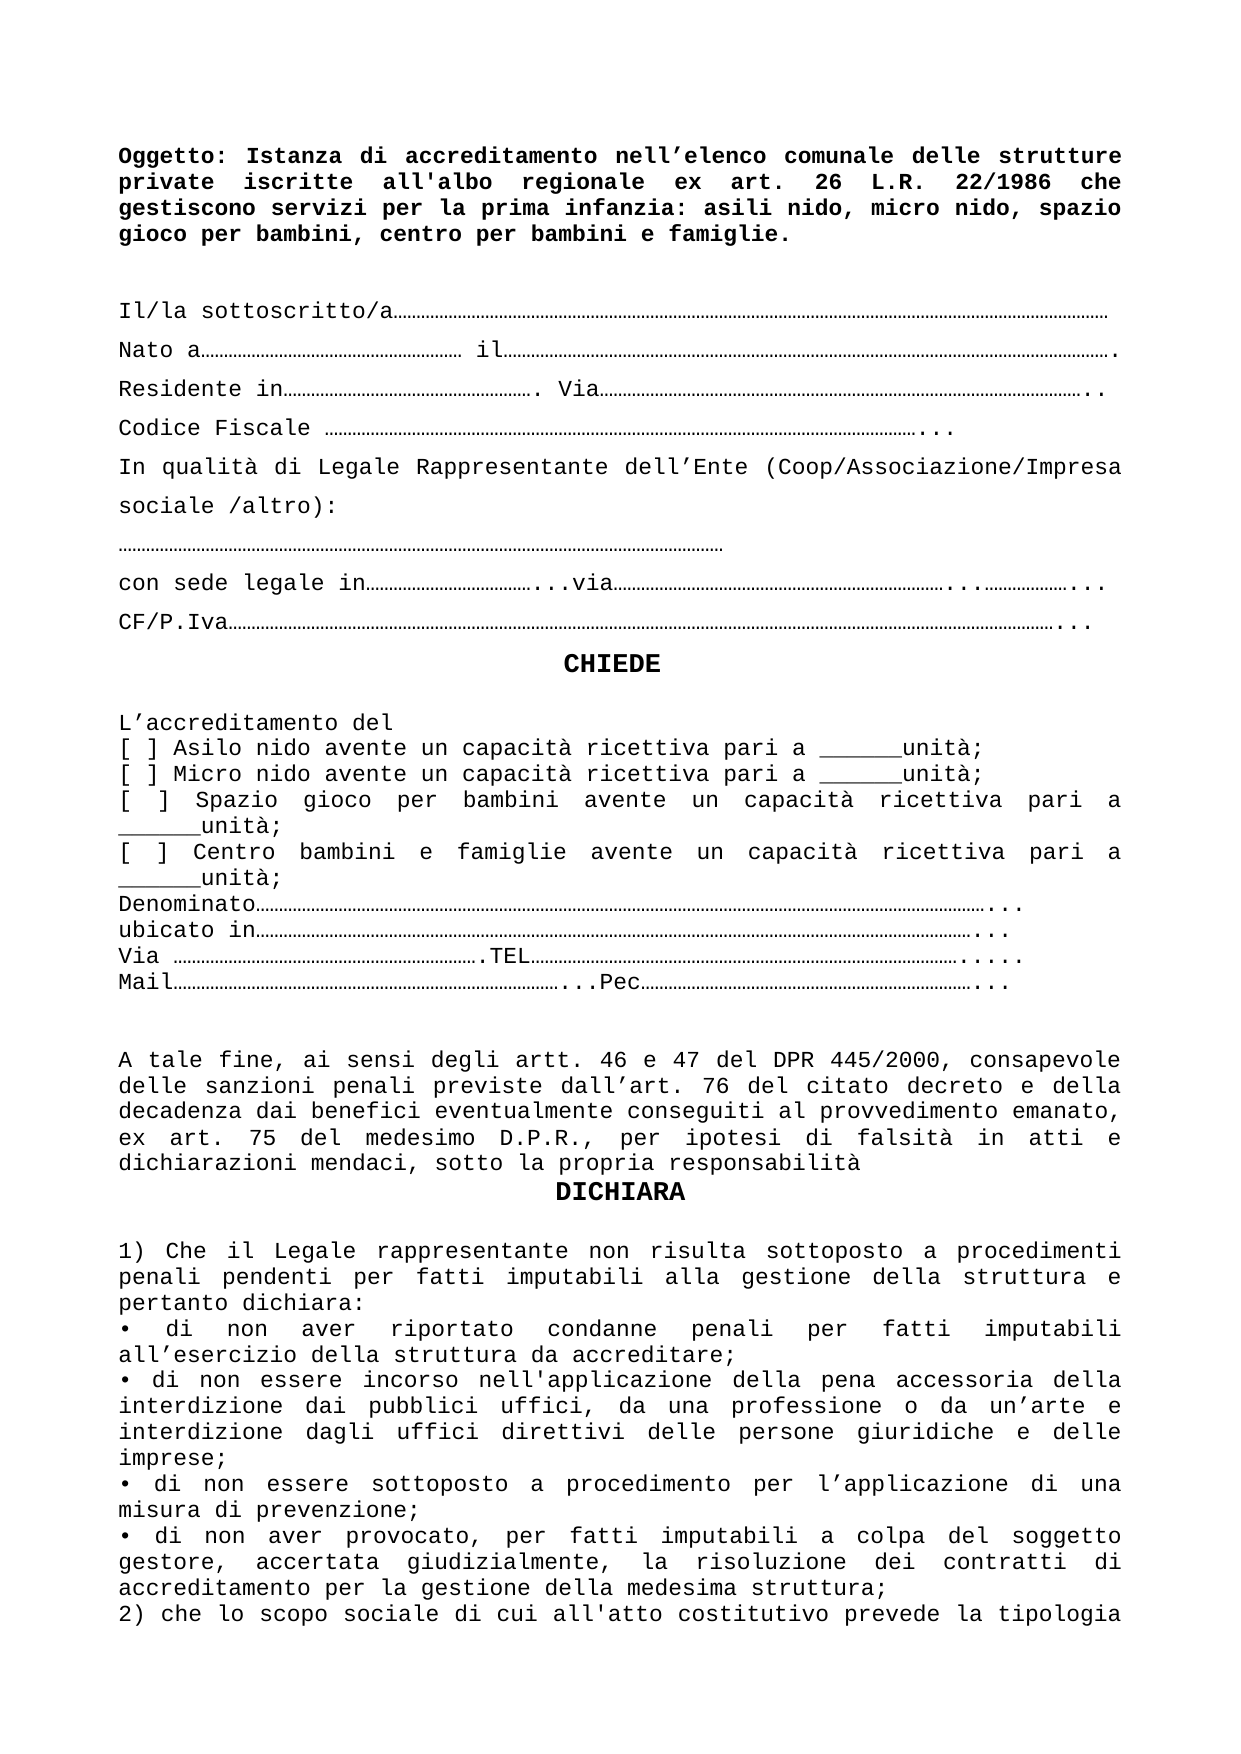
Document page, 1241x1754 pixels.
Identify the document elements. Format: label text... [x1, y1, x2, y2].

text A tale fine, ai sensi degli artt. 46 e 47 del DPR 445/2000, consapevole delle sanzioni penali previste dall’art. 76 del citato decreto e della decadenza dai benefici eventualmente conseguiti al provvedimento emanato, ex art. 75 del medesimo D.P.R., per ipotesi di falsità in atti e dichiarazioni mendaci, sotto la propria responsabilità [118, 1048, 1122, 1178]
text …………………………………………………………………………………………………………………… [118, 533, 1122, 559]
text con sede legale in………………………………...via………………………………………………………………...………………... [118, 572, 1122, 598]
text Codice Fiscale …………………………………………………………………………………………………………………... [118, 416, 1122, 442]
text [ ] Micro nido avente un capacità ricettiva pari a ______unità; [118, 763, 1122, 789]
text • di non essere sottoposto a procedimento per l’applicazione di una misura di prevenzione; [118, 1473, 1122, 1524]
text • di non aver riportato condanne penali per fatti imputabili all’esercizio della struttura da accreditare; [118, 1317, 1122, 1369]
text 1) Che il Legale rappresentante non risulta sottoposto a procedimenti penali pendenti per fatti imputabili alla gestione della struttura e pertanto dichiara: [118, 1239, 1122, 1317]
text CHIEDE [118, 649, 1122, 680]
text Il/la sottoscritto/a………………………………………………………………………………………………………………………………………… [118, 300, 1122, 326]
text Nato a………………………………………………… il……………………………………………………………………………………………………………………. [118, 338, 1122, 364]
text CF/P.Iva………………………………………………………………………………………………………………………………………………………………... [118, 611, 1122, 636]
text 2) che lo scopo sociale di cui all'atto costitutivo prevede la tipologia [118, 1602, 1122, 1628]
text Via ………………………………………………………….TEL…………………………………………………………………………………..... [118, 944, 1122, 970]
text [ ] Spazio gioco per bambini avente un capacità ricettiva pari a ______unità; [118, 789, 1122, 841]
text [ ] Asilo nido avente un capacità ricettiva pari a ______unità; [118, 737, 1122, 763]
text DICHIARA [118, 1178, 1122, 1208]
text • di non aver provocato, per fatti imputabili a colpa del soggetto gestore, accertata giudizialmente, la risoluzione dei contratti di accreditamento per la gestione della medesima struttura; [118, 1524, 1122, 1602]
text [ ] Centro bambini e famiglie avente un capacità ricettiva pari a ______unità; [118, 841, 1122, 892]
text Denominato……………………………………………………………………………………………………………………………………………... ubicato in…………………………………………………………………………………………………………………………………………... [118, 892, 1122, 944]
text In qualità di Legale Rappresentante dell’Ente (Coop/Associazione/Impresa sociale /altro): [118, 455, 1122, 520]
text Mail…………………………………………………………………………...Pec………………………………………………………………... [118, 970, 1122, 996]
text L’accreditamento del [118, 711, 1122, 737]
text Residente in………………………………………………. Via…………………………………………………………………………………………….. [118, 377, 1122, 403]
text Oggetto: Istanza di accreditamento nell’elenco comunale delle strutture private iscritte all'albo regionale ex art. 26 L.R. 22/1986 che gestiscono servizi per la prima infanzia: asili nido, micro nido, spazio gioco per bambini, centro per bambini e famiglie. [118, 144, 1122, 248]
text • di non essere incorso nell'applicazione della pena accessoria della interdizione dai pubblici uffici, da una professione o da un’arte e interdizione dagli uffici direttivi delle persone giuridiche e delle imprese; [118, 1369, 1122, 1473]
